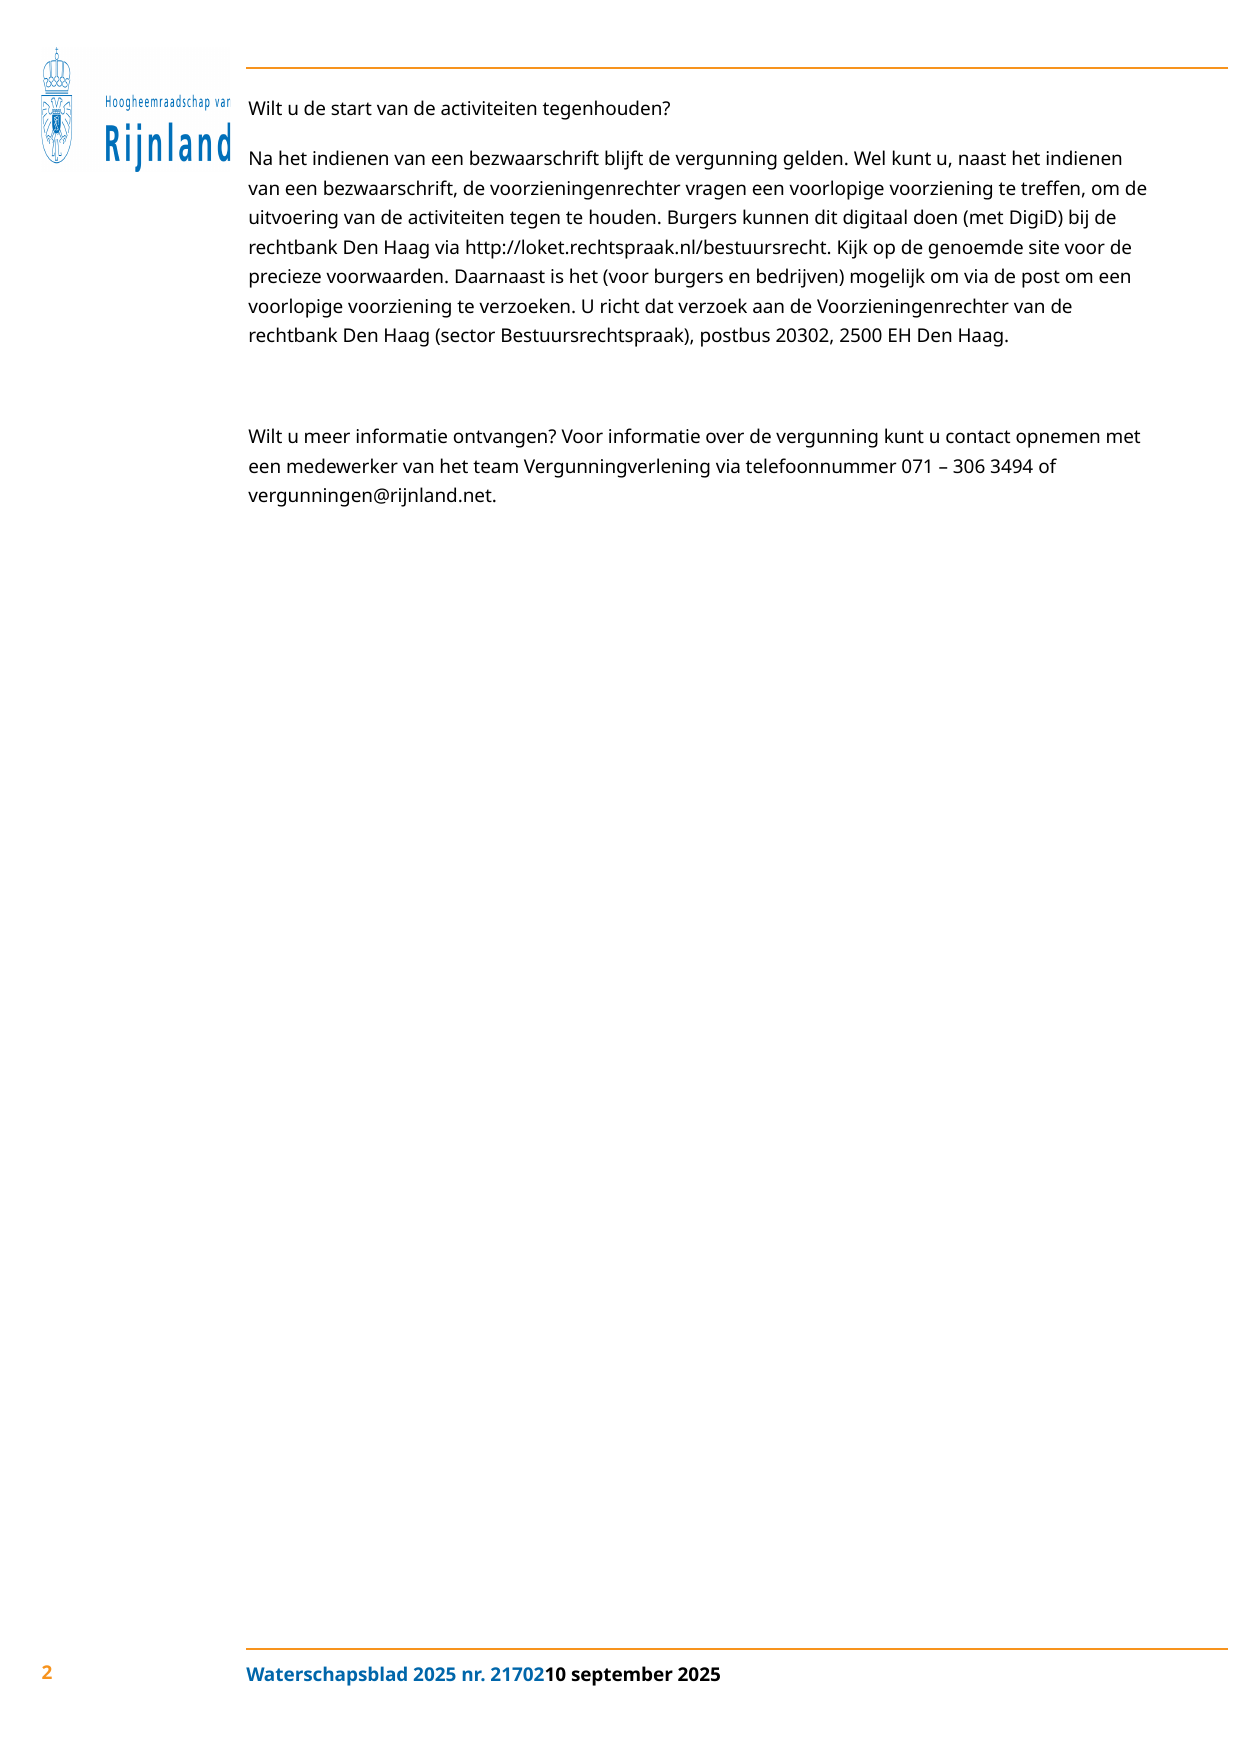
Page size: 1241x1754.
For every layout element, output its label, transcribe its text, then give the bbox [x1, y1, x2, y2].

picture [41, 47, 231, 172]
text Wilt u de start van de activiteiten tegenhouden? [248, 95, 1152, 121]
text Na het indienen van een bezwaarschrift blijft de vergunning gelden. Wel kunt u, naast het indienen van een bezwaarschrift, de voorzieningenrechter vragen een voorlopige voorziening te treffen, om de uitvoering van de activiteiten tegen te houden. Burgers kunnen dit digitaal doen (met DigiD) bij de rechtbank Den Haag via http://loket.rechtspraak.nl/bestuursrecht. Kijk op de genoemde site voor de precieze voorwaarden. Daarnaast is het (voor burgers en bedrijven) mogelijk om via de post om een voorlopige voorziening te verzoeken. U richt dat verzoek aan de Voorzieningenrechter van de rechtbank Den Haag (sector Bestuursrechtspraak), postbus 20302, 2500 EH Den Haag. [248, 145, 1152, 348]
text Wilt u meer informatie ontvangen? Voor informatie over de vergunning kunt u contact opnemen met een medewerker van het team Vergunningverlening via telefoonnummer 071 – 306 3494 of vergunningen@rijnland.net. [248, 423, 1152, 508]
